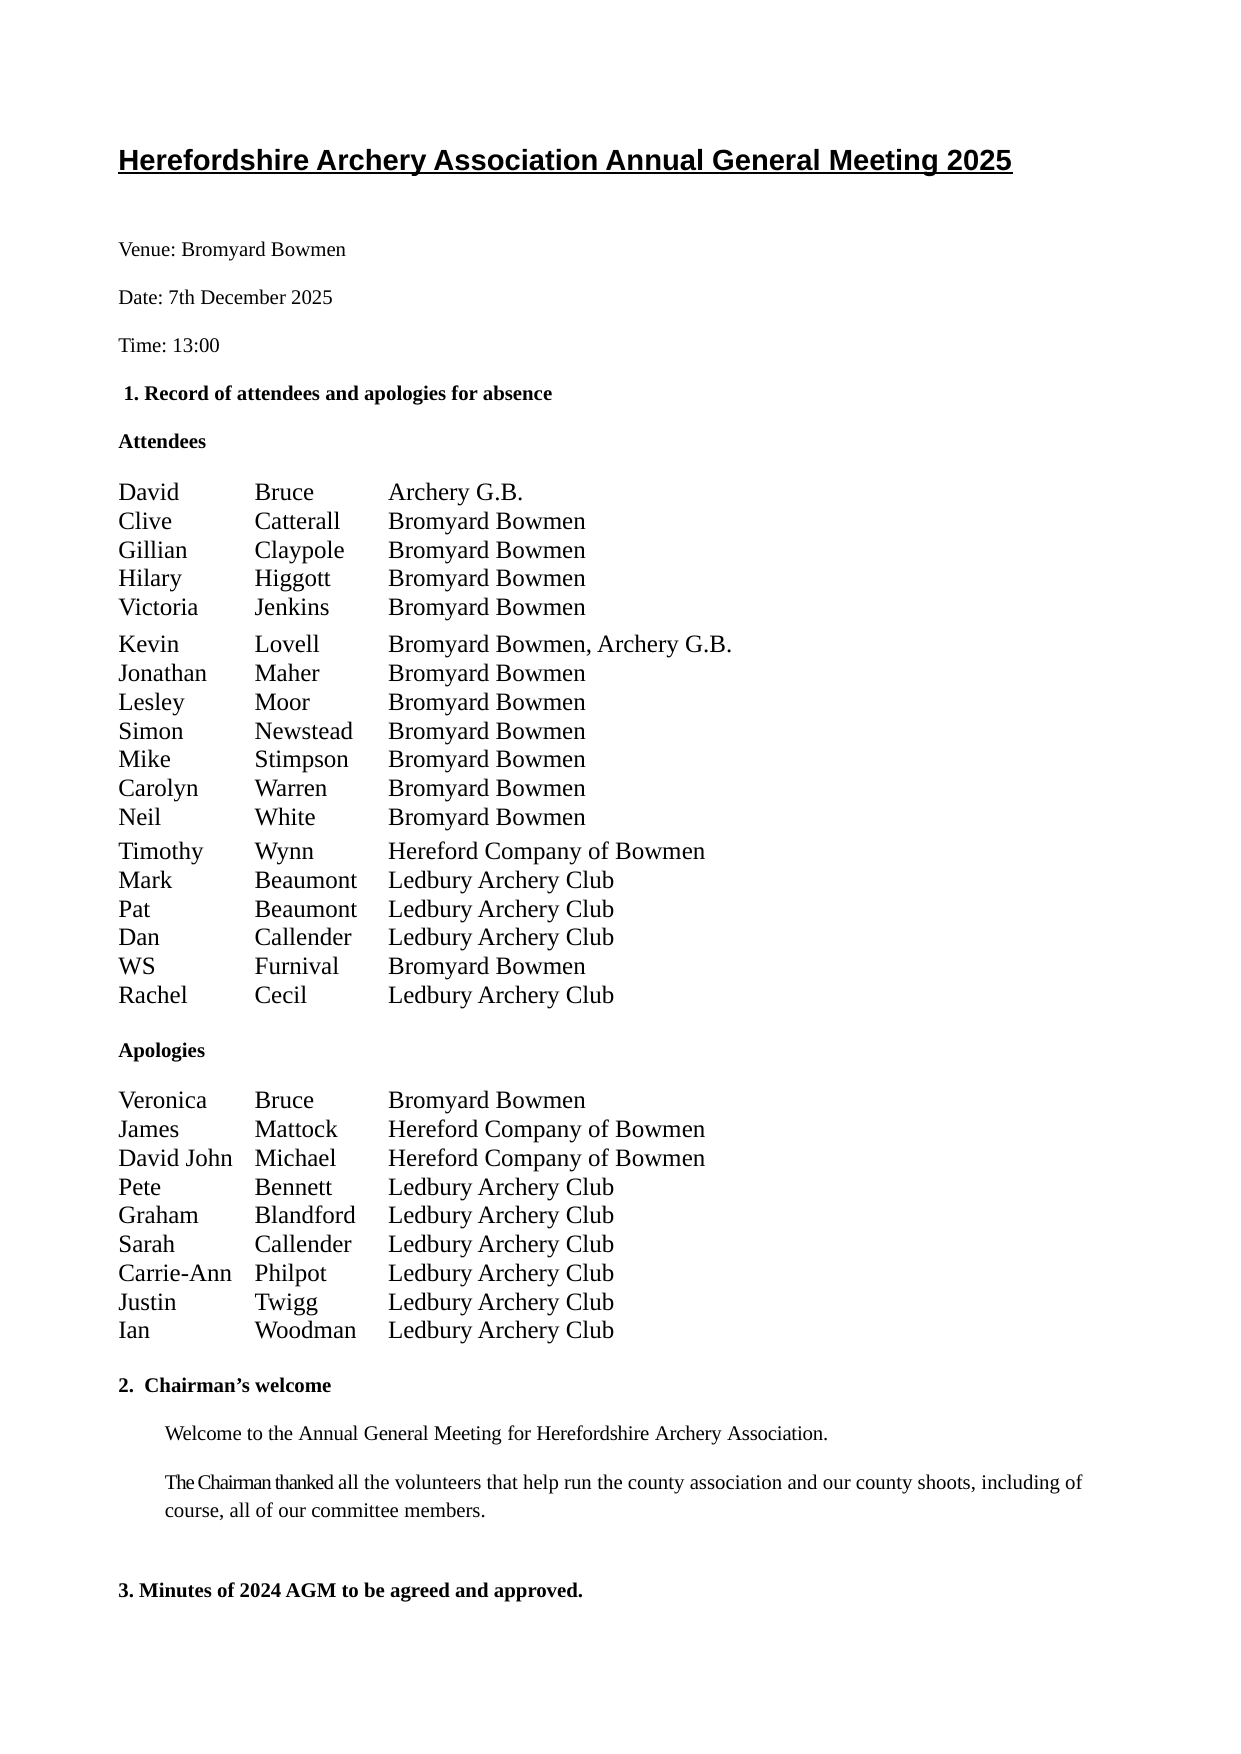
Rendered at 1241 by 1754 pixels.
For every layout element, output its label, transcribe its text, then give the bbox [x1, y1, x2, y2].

table_cell Hereford Company of Bowmen [385, 831, 960, 865]
table_cell Bromyard Bowmen [385, 716, 960, 744]
table_cell Victoria [115, 592, 251, 621]
table_cell Simon [115, 716, 251, 744]
table_cell Graham [115, 1201, 251, 1229]
table_cell Ledbury Archery Club [385, 894, 960, 922]
table_cell Mattock [251, 1114, 385, 1143]
table_cell Stimpson [251, 745, 385, 773]
table_cell Ledbury Archery Club [385, 980, 960, 1009]
table_cell Claypole [251, 535, 385, 563]
table_cell Furnival [251, 951, 385, 980]
table_cell Newstead [251, 716, 385, 744]
table_cell Bromyard Bowmen, Archery G.B. [385, 621, 960, 658]
table_cell Bromyard Bowmen [385, 745, 960, 773]
table_header Bruce [251, 477, 385, 506]
table_cell Beaumont [251, 894, 385, 922]
table_cell Jonathan [115, 658, 251, 687]
table_cell Bromyard Bowmen [385, 592, 960, 621]
table_cell Moor [251, 687, 385, 716]
table_header David [115, 477, 251, 506]
text Apologies [118, 1037, 1122, 1062]
table_cell Philpot [251, 1258, 385, 1287]
table_cell Clive [115, 506, 251, 535]
table_cell Wynn [251, 831, 385, 865]
table_cell Bromyard Bowmen [385, 687, 960, 716]
table_cell Warren [251, 773, 385, 802]
table_cell Ledbury Archery Club [385, 1287, 963, 1316]
table_header Bromyard Bowmen [385, 1086, 963, 1114]
table_cell Bromyard Bowmen [385, 535, 960, 563]
table_cell Dan [115, 923, 251, 951]
text The Chairman thanked all the volunteers that help run the county association and our county shoots, including of course, all of our committee members. [164, 1470, 1122, 1522]
text Venue: Bromyard Bowmen [118, 237, 1122, 261]
table_cell Blandford [251, 1201, 385, 1229]
table_cell Gillian [115, 535, 251, 563]
table_cell Ledbury Archery Club [385, 1172, 963, 1201]
text Attendees [118, 429, 1122, 453]
table_cell Mark [115, 865, 251, 894]
table_header Veronica [115, 1086, 251, 1114]
table_cell Bromyard Bowmen [385, 773, 960, 802]
table_cell Ledbury Archery Club [385, 1229, 963, 1258]
table_cell Ledbury Archery Club [385, 865, 960, 894]
table_cell White [251, 802, 385, 831]
table_cell David John [115, 1143, 251, 1172]
text Date: 7th December 2025 [118, 285, 1122, 309]
table_cell Sarah [115, 1229, 251, 1258]
table_cell Pat [115, 894, 251, 922]
table_cell Callender [251, 1229, 385, 1258]
table_cell Hereford Company of Bowmen [385, 1143, 963, 1172]
table_header Bruce [251, 1086, 385, 1114]
text Welcome to the Annual General Meeting for Herefordshire Archery Association. [164, 1421, 1122, 1445]
table_cell Rachel [115, 980, 251, 1009]
table_cell Michael [251, 1143, 385, 1172]
table_cell Mike [115, 745, 251, 773]
text 2. Chairman’s welcome [118, 1373, 1122, 1397]
table_cell Callender [251, 923, 385, 951]
table_cell Lovell [251, 621, 385, 658]
text 3. Minutes of 2024 AGM to be agreed and approved. [118, 1578, 1122, 1602]
table_cell Pete [115, 1172, 251, 1201]
table_cell Maher [251, 658, 385, 687]
table_cell Bromyard Bowmen [385, 951, 960, 980]
table_cell Beaumont [251, 865, 385, 894]
table_cell Carolyn [115, 773, 251, 802]
text 1. Record of attendees and apologies for absence [118, 357, 1122, 405]
table_cell Ledbury Archery Club [385, 923, 960, 951]
table_cell WS [115, 951, 251, 980]
table_cell Higgott [251, 564, 385, 592]
table_cell James [115, 1114, 251, 1143]
table_cell Bromyard Bowmen [385, 506, 960, 535]
text Time: 13:00 [118, 333, 1122, 357]
table_cell Woodman [251, 1316, 385, 1344]
table_cell Twigg [251, 1287, 385, 1316]
table_cell Ledbury Archery Club [385, 1258, 963, 1287]
table_cell Timothy [115, 831, 251, 865]
table_cell Ian [115, 1316, 251, 1344]
table_cell Jenkins [251, 592, 385, 621]
table_cell Justin [115, 1287, 251, 1316]
table_cell Ledbury Archery Club [385, 1316, 963, 1344]
table_header Archery G.B. [385, 477, 960, 506]
table_cell Bromyard Bowmen [385, 564, 960, 592]
table_cell Lesley [115, 687, 251, 716]
subtitle Herefordshire Archery Association Annual General Meeting 2025 [118, 143, 1122, 177]
table_cell Bromyard Bowmen [385, 802, 960, 831]
table_cell Hereford Company of Bowmen [385, 1114, 963, 1143]
table_cell Catterall [251, 506, 385, 535]
table_cell Cecil [251, 980, 385, 1009]
table_cell Bromyard Bowmen [385, 658, 960, 687]
table_cell Neil [115, 802, 251, 831]
table_cell Bennett [251, 1172, 385, 1201]
table_cell Hilary [115, 564, 251, 592]
table_cell Kevin [115, 621, 251, 658]
table_cell Ledbury Archery Club [385, 1201, 963, 1229]
table_cell Carrie-Ann [115, 1258, 251, 1287]
